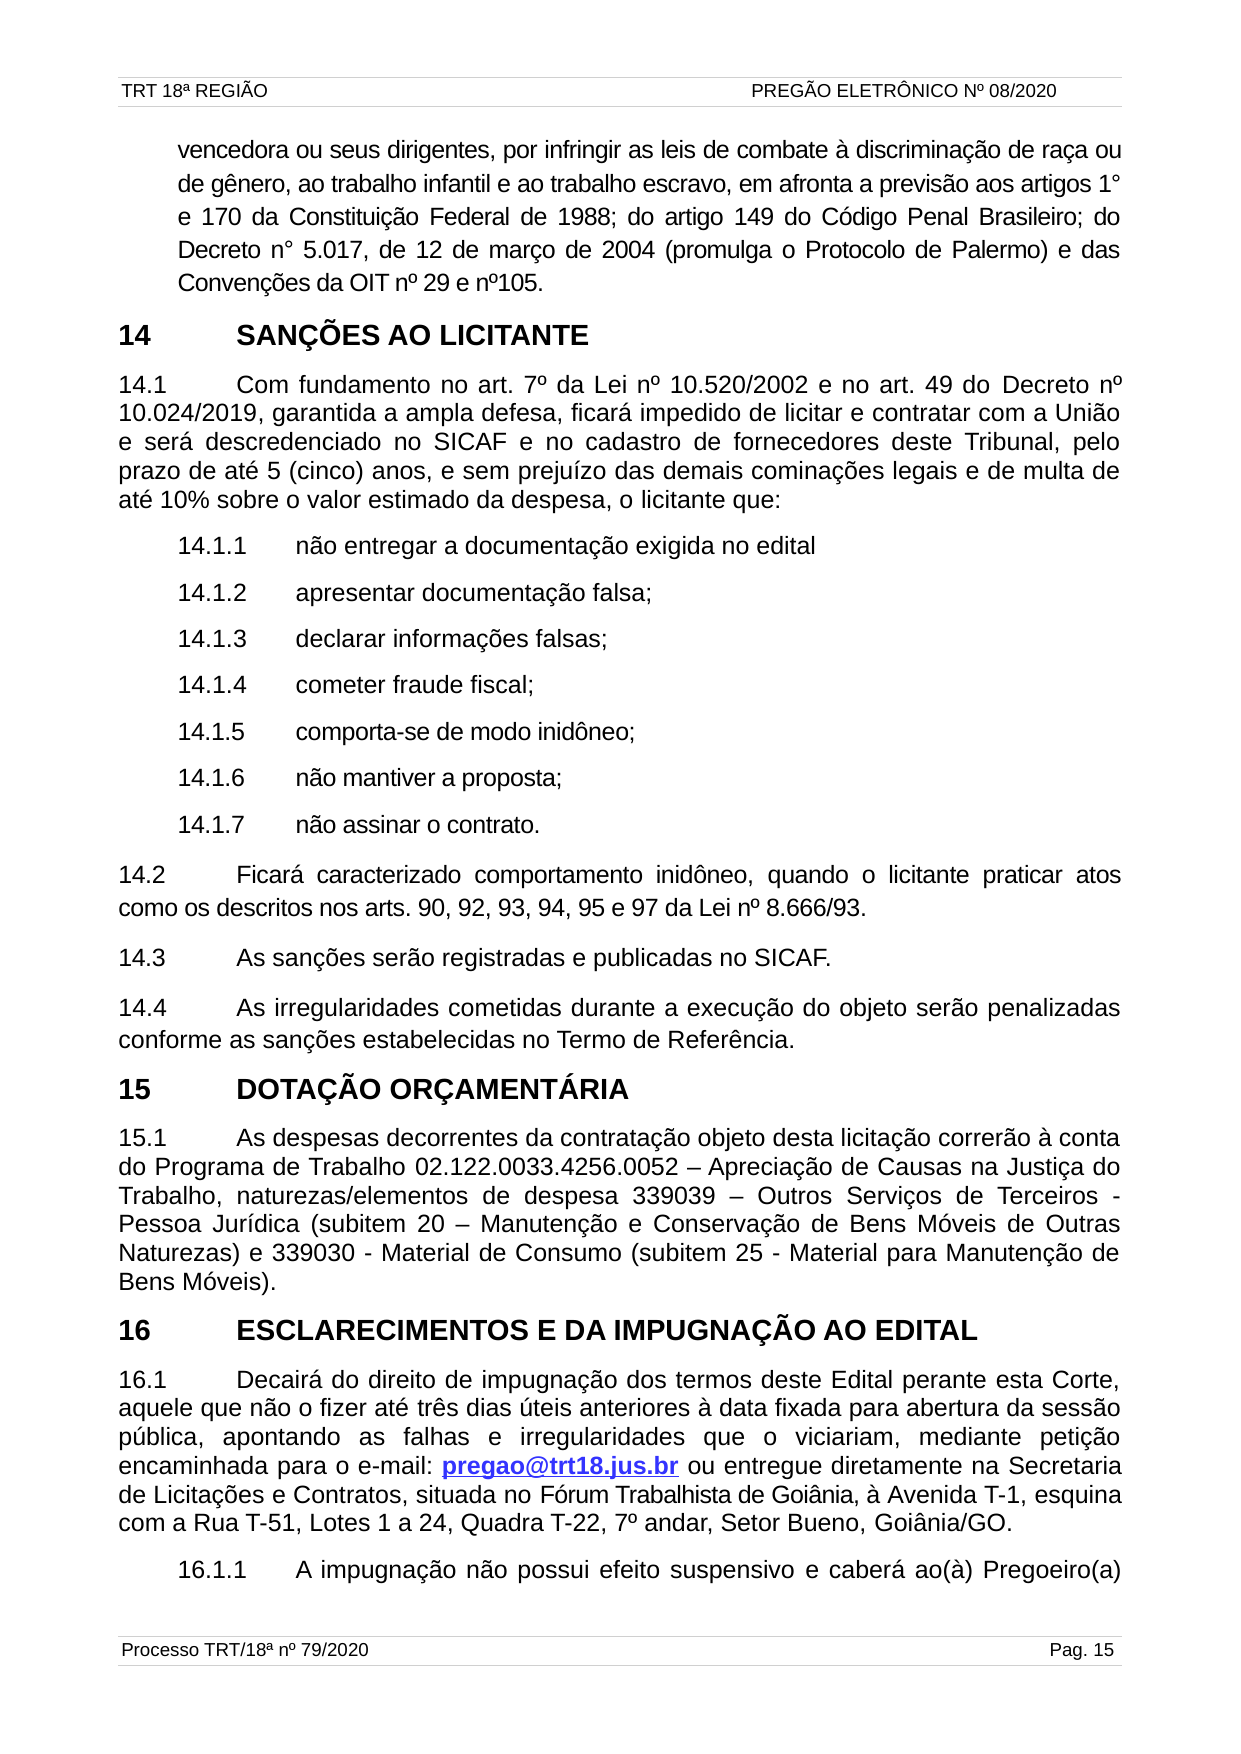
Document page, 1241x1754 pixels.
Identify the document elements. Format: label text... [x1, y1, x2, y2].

list 14.1.5 comporta-se de modo inidôneo; [177, 717, 1122, 746]
text 14.2 Ficará caracterizado comportamento inidôneo, quando o licitante praticar atos como os descritos nos arts. 90, 92, 93, 94, 95 e 97 da Lei nº 8.666/93. [118, 856, 1122, 921]
text vencedora ou seus dirigentes, por infringir as leis de combate à discriminação de raça ou de gênero, ao trabalho infantil e ao trabalho escravo, em afronta a previsão aos artigos 1° e 170 da Constituição Federal de 1988; do artigo 149 do Código Penal Brasileiro; do Decreto n° 5.017, de 12 de março de 2004 (promulga o Protocolo de Palermo) e das Convenções da OIT nº 29 e nº105. [177, 136, 1122, 296]
list 14.4 As irregularidades cometidas durante a execução do objeto serão penalizadas conforme as sanções estabelecidas no Termo de Referência. [118, 989, 1122, 1054]
text 14.3 As sanções serão registradas e publicadas no SICAF. [118, 939, 1122, 971]
text 14.1.1 não entregar a documentação exigida no edital [177, 531, 1122, 560]
text 15 DOTAÇÃO ORÇAMENTÁRIA [118, 1072, 1122, 1105]
text 14 SANÇÕES AO LICITANTE [118, 318, 1122, 352]
text 16 ESCLARECIMENTOS E DA IMPUGNAÇÃO AO EDITAL [118, 1313, 1122, 1347]
text 15.1 As despesas decorrentes da contratação objeto desta licitação correrão à conta do Programa de Trabalho 02.122.0033.4256.0052 – Apreciação de Causas na Justiça do Trabalho, naturezas/elementos de despesa 339039 – Outros Serviços de Terceiros - Pessoa Jurídica (subitem 20 – Manutenção e Conservação de Bens Móveis de Outras Naturezas) e 339030 - Material de Consumo (subitem 25 - Material para Manutenção de Bens Móveis). [118, 1123, 1122, 1296]
text 14.1.4 cometer fraude fiscal; [177, 670, 1122, 699]
text 14.1.3 declarar informações falsas; [177, 624, 1122, 653]
list 14.1.6 não mantiver a proposta; [177, 763, 1122, 792]
text 14.1 Com fundamento no art. 7º da Lei nº 10.520/2002 e no art. 49 do Decreto nº 10.024/2019, garantida a ampla defesa, ficará impedido de licitar e contratar com a União e será descredenciado no SICAF e no cadastro de fornecedores deste Tribunal, pelo prazo de até 5 (cinco) anos, e sem prejuízo das demais cominações legais e de multa de até 10% sobre o valor estimado da despesa, o licitante que: [118, 369, 1122, 513]
list 14.1.7 não assinar o contrato. [177, 810, 1122, 838]
text 14.1.2 apresentar documentação falsa; [177, 577, 1122, 606]
text 16.1.1 A impugnação não possui efeito suspensivo e caberá ao(à) Pregoeiro(a) [177, 1555, 1122, 1583]
text 16.1 Decairá do direito de impugnação dos termos deste Edital perante esta Corte, aquele que não o fizer até três dias úteis anteriores à data fixada para abertura da sessão pública, apontando as falhas e irregularidades que o viciariam, mediante petição encaminhada para o e-mail: pregao@trt18.jus.br ou entregue diretamente na Secretaria de Licitações e Contratos, situada no Fórum Trabalhista de Goiânia, à Avenida T-1, esquina com a Rua T-51, Lotes 1 a 24, Quadra T-22, 7º andar, Setor Bueno, Goiânia/GO. [118, 1364, 1122, 1537]
